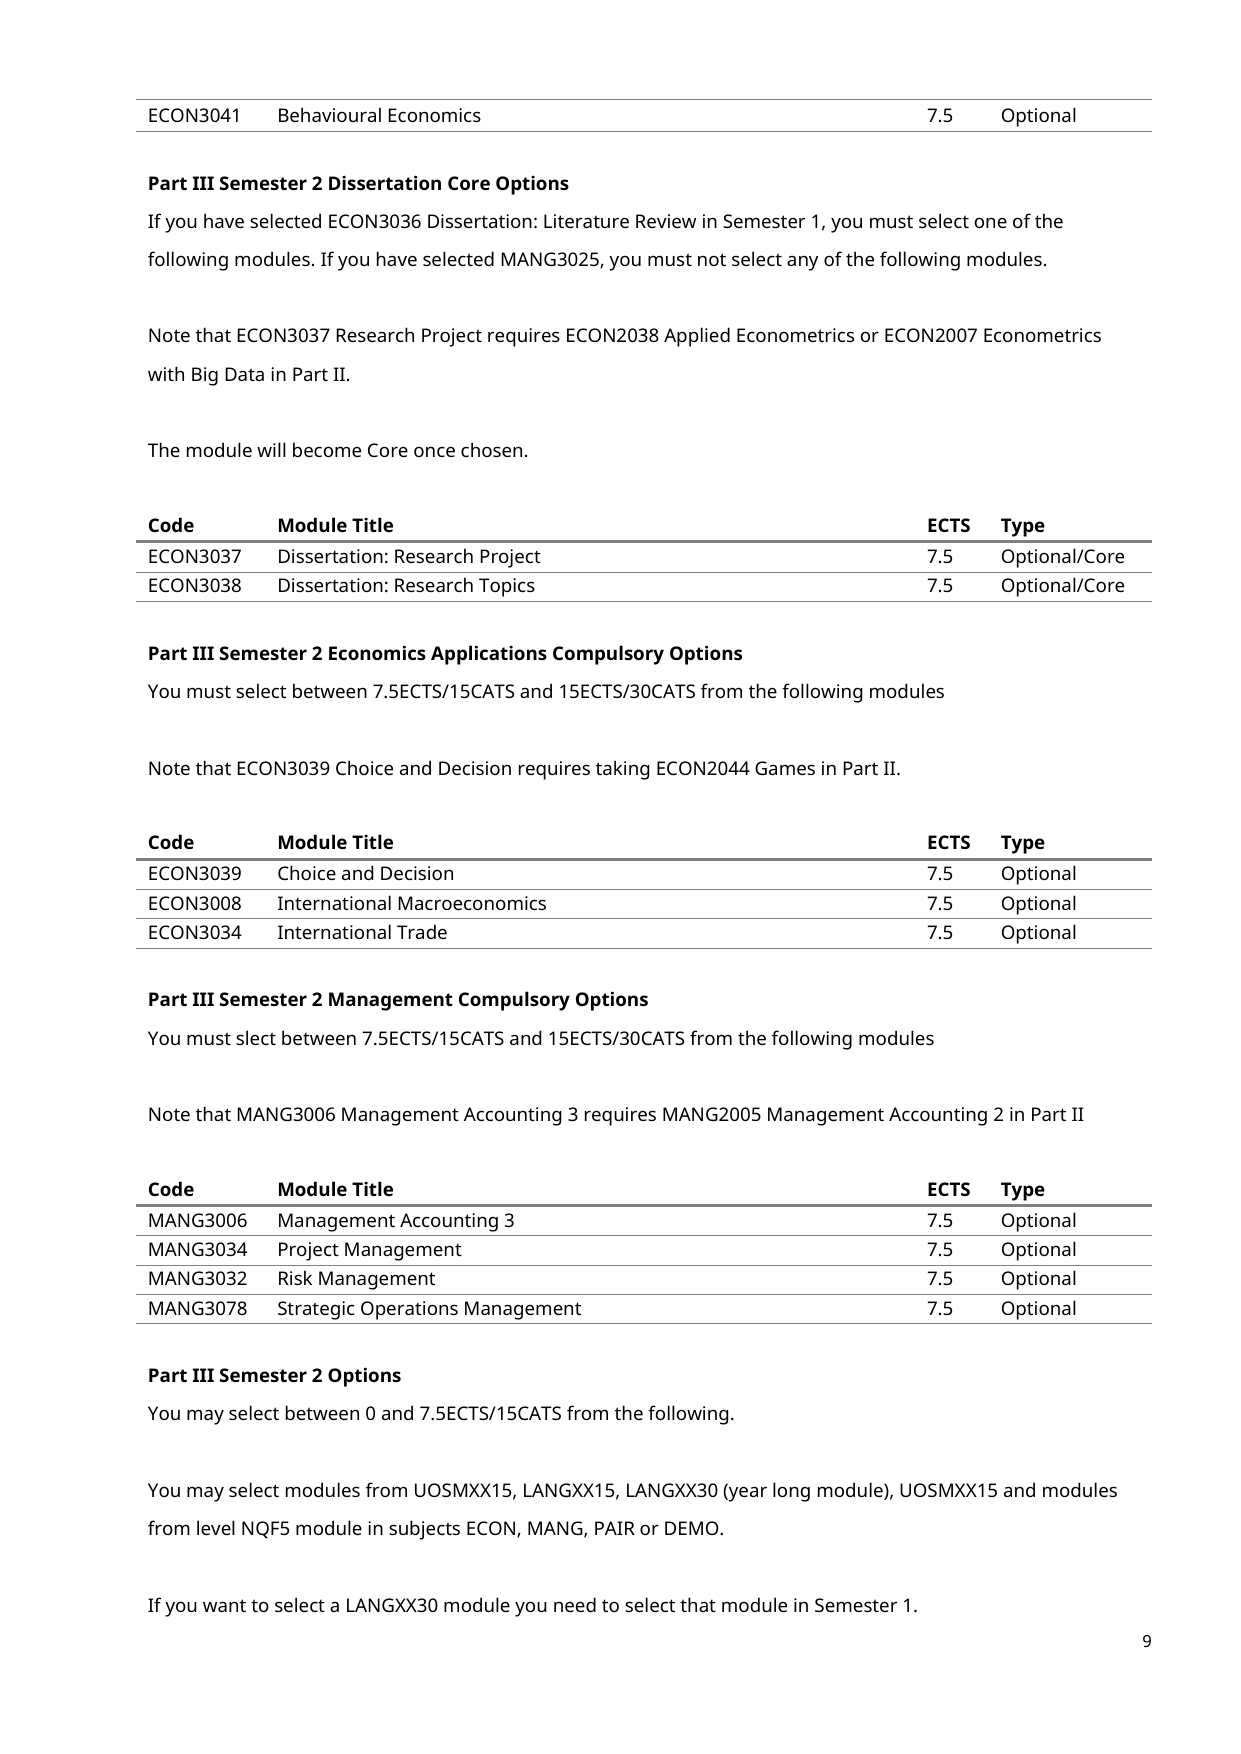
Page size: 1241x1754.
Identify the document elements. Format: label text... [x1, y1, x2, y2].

table_cell Choice and Decision [266, 861, 916, 889]
table_cell ECON3037 [136, 543, 266, 572]
table_cell Optional [989, 1236, 1152, 1265]
table_cell Part III Semester 2 Dissertation Core Options If you have selected ECON3036 Dissertation: Literature Review in Semester 1, you must select one of the following modules. If you have selected MANG3025, you must not select any of the following modules. Note that ECON3037 Research Project requires ECON2038 Applied Econometrics or ECON2007 Econometrics with Big Data in Part II. The module will become Core once chosen. [136, 132, 1152, 512]
table_cell Optional [989, 1207, 1152, 1235]
table_cell 7.5 [916, 1295, 989, 1323]
table_cell Dissertation: Research Topics [266, 573, 916, 601]
table_cell International Trade [266, 919, 916, 947]
table_cell 7.5 [916, 573, 989, 601]
table_cell ECTS [916, 512, 989, 540]
table_cell Part III Semester 2 Economics Applications Compulsory Options You must select between 7.5ECTS/15CATS and 15ECTS/30CATS from the following modules Note that ECON3039 Choice and Decision requires taking ECON2044 Games in Part II. [136, 602, 1152, 829]
table_cell Module Title [266, 1176, 916, 1204]
table_cell Part III Semester 2 Management Compulsory Options You must slect between 7.5ECTS/15CATS and 15ECTS/30CATS from the following modules Note that MANG3006 Management Accounting 3 requires MANG2005 Management Accounting 2 in Part II [136, 949, 1152, 1176]
table_cell ECTS [916, 829, 989, 857]
table_cell 7.5 [916, 919, 989, 947]
table_cell MANG3006 [136, 1207, 266, 1235]
table_cell ECON3041 [136, 100, 266, 131]
table_cell Part III Semester 2 Options You may select between 0 and 7.5ECTS/15CATS from the following. You may select modules from UOSMXX15, LANGXX15, LANGXX30 (year long module), UOSMXX15 and modules from level NQF5 module in subjects ECON, MANG, PAIR or DEMO. If you want to select a LANGXX30 module you need to select that module in Semester 1. [136, 1324, 1152, 1617]
table_cell Strategic Operations Management [266, 1295, 916, 1323]
table_cell Type [989, 829, 1152, 857]
table_cell MANG3032 [136, 1266, 266, 1294]
table_cell Optional [989, 1295, 1152, 1323]
table_cell ECON3008 [136, 890, 266, 918]
table_cell Code [136, 512, 266, 540]
table_cell Optional [989, 890, 1152, 918]
table_cell Project Management [266, 1236, 916, 1265]
table_cell 7.5 [916, 1207, 989, 1235]
table_cell Management Accounting 3 [266, 1207, 916, 1235]
table_cell 7.5 [916, 100, 989, 131]
table_cell Behavioural Economics [266, 100, 916, 131]
table_cell Type [989, 1176, 1152, 1204]
table_cell Optional [989, 861, 1152, 889]
table_cell Optional/Core [989, 543, 1152, 572]
table_cell Risk Management [266, 1266, 916, 1294]
table_cell MANG3078 [136, 1295, 266, 1323]
table_cell ECTS [916, 1176, 989, 1204]
table_cell 7.5 [916, 890, 989, 918]
table_cell Optional/Core [989, 573, 1152, 601]
table_cell ECON3034 [136, 919, 266, 947]
table_cell Optional [989, 1266, 1152, 1294]
table_cell Type [989, 512, 1152, 540]
table_cell ECON3039 [136, 861, 266, 889]
table_cell Code [136, 829, 266, 857]
table_cell MANG3034 [136, 1236, 266, 1265]
table_cell 7.5 [916, 543, 989, 572]
table_cell International Macroeconomics [266, 890, 916, 918]
table_cell Dissertation: Research Project [266, 543, 916, 572]
table_cell 7.5 [916, 1266, 989, 1294]
table_cell Optional [989, 919, 1152, 947]
table_cell ECON3038 [136, 573, 266, 601]
table_cell Optional [989, 100, 1152, 131]
table_cell Code [136, 1176, 266, 1204]
table_cell 7.5 [916, 861, 989, 889]
table_cell Module Title [266, 512, 916, 540]
table_cell Module Title [266, 829, 916, 857]
table_cell 7.5 [916, 1236, 989, 1265]
